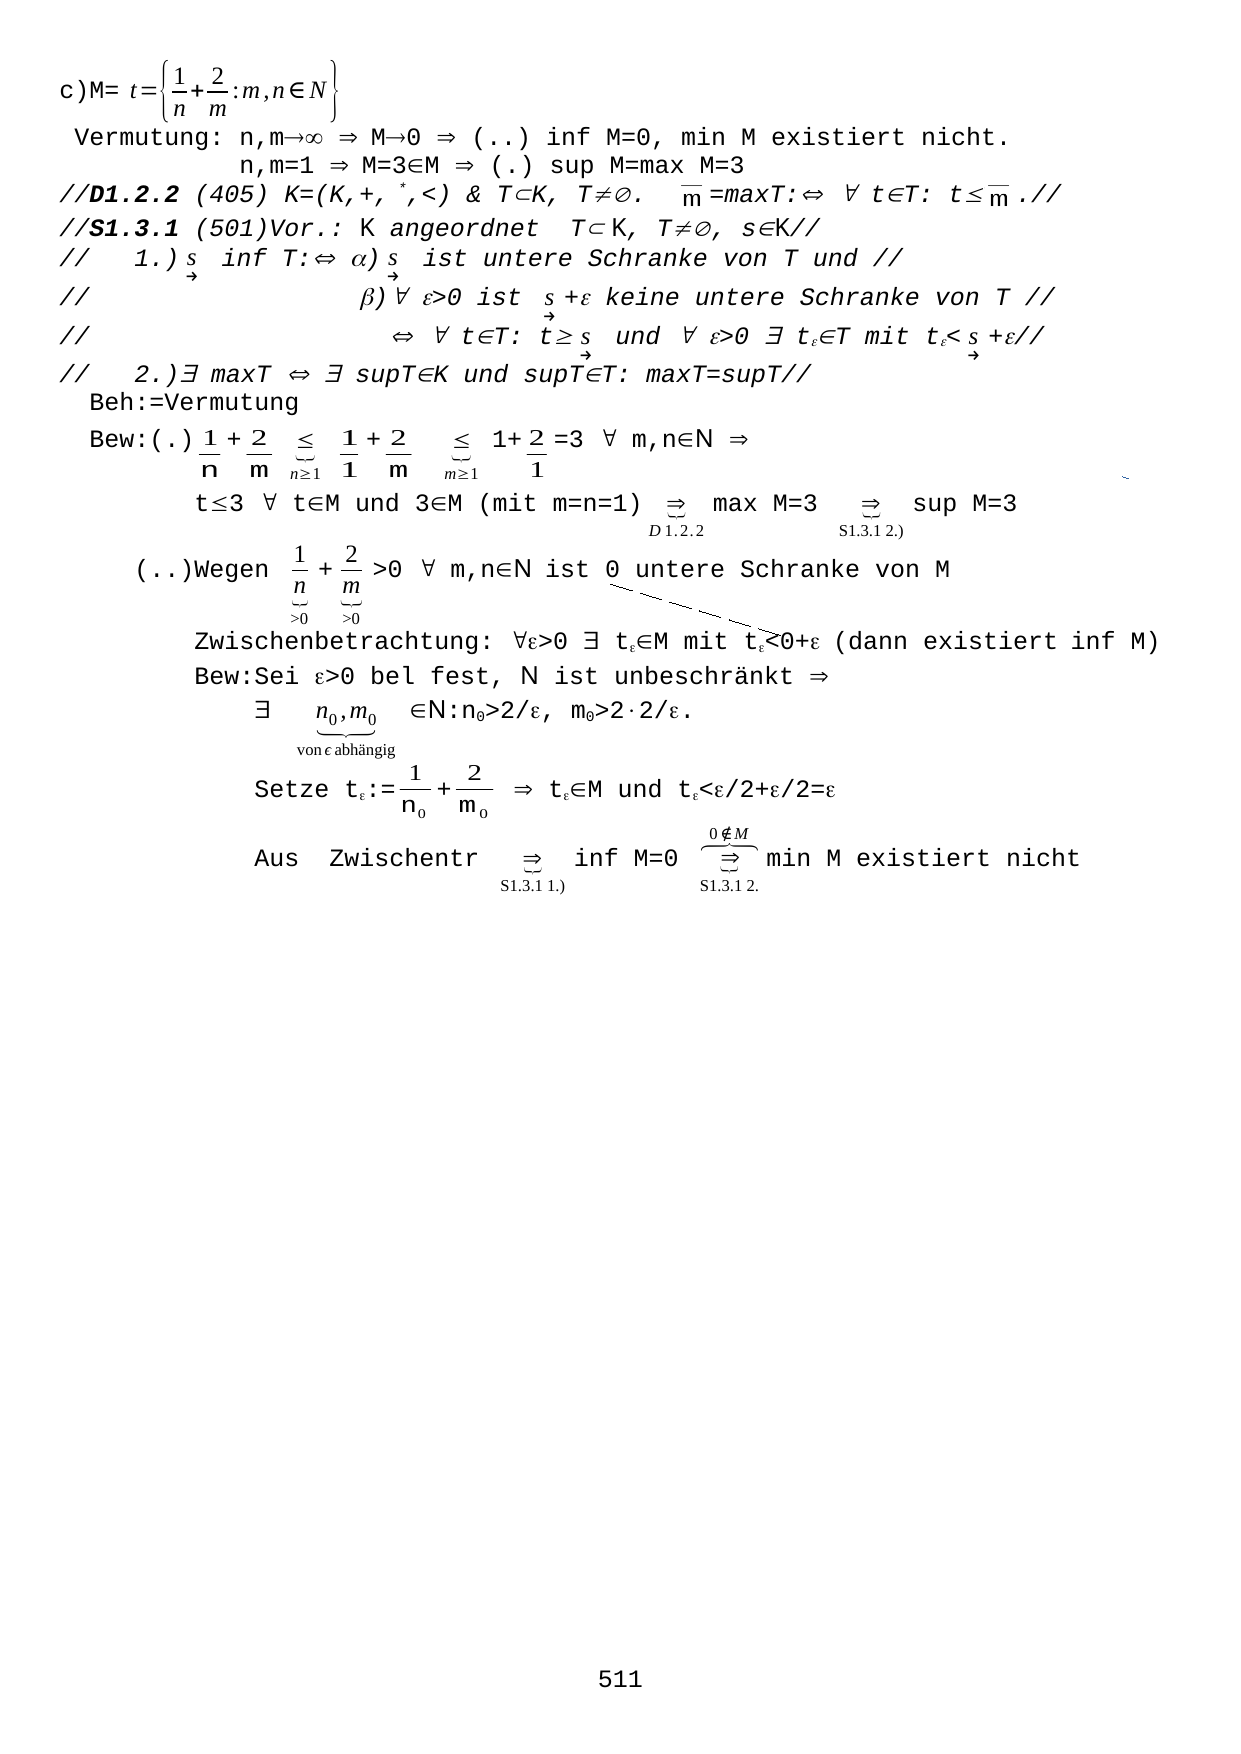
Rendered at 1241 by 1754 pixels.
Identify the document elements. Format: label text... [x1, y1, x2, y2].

text n,m=1  M=3M  (.) sup M=max M=3 [59, 153, 1181, 181]
subtitle Bew:Sei >0 bel fest, N ist unbeschränkt  [59, 657, 1181, 692]
text //D1.2.2 (405) K=(K,+, *,<) & TK, T. =maxT:  tT: t.// [59, 181, 1181, 209]
subtitle  N:n0>2/, m0>22/. [59, 692, 1181, 759]
text (..)Wegen +>0  m,nN ist 0 untere Schranke von M [59, 540, 1181, 629]
text // 1.) inf T: ) ist untere Schranke von T und // [59, 244, 1181, 283]
text Beh:=Vermutung [59, 389, 1181, 418]
subtitle Bew:(.)++ 1+=3  m,nN  [59, 418, 1181, 489]
text c)M= [59, 59, 1181, 124]
subtitle t3  tM und 3M (mit m=n=1)max M=3 sup M=3 [59, 489, 1181, 540]
text // 2.) maxT   supTK und supTT: maxT=supT// [59, 361, 1181, 389]
subtitle Aus Zwischentr inf M=0 min M existiert nicht [59, 823, 1181, 895]
text //   tT: t und  >0  tT mit t<+// [59, 322, 1181, 361]
text Zwischenbetrachtung: >0  tM mit t<0+ (dann existiert inf M) [59, 629, 1181, 657]
subtitle Setze t:=+  tM und t</2+/2= [59, 759, 1181, 823]
text //S1.3.1 (501)Vor.: K angeordnet T K, T, sK// [59, 209, 1181, 244]
text Vermutung: n,m  M0  (..) inf M=0, min M existiert nicht. [59, 124, 1181, 153]
text // ) >0 ist + keine untere Schranke von T // [59, 283, 1181, 322]
